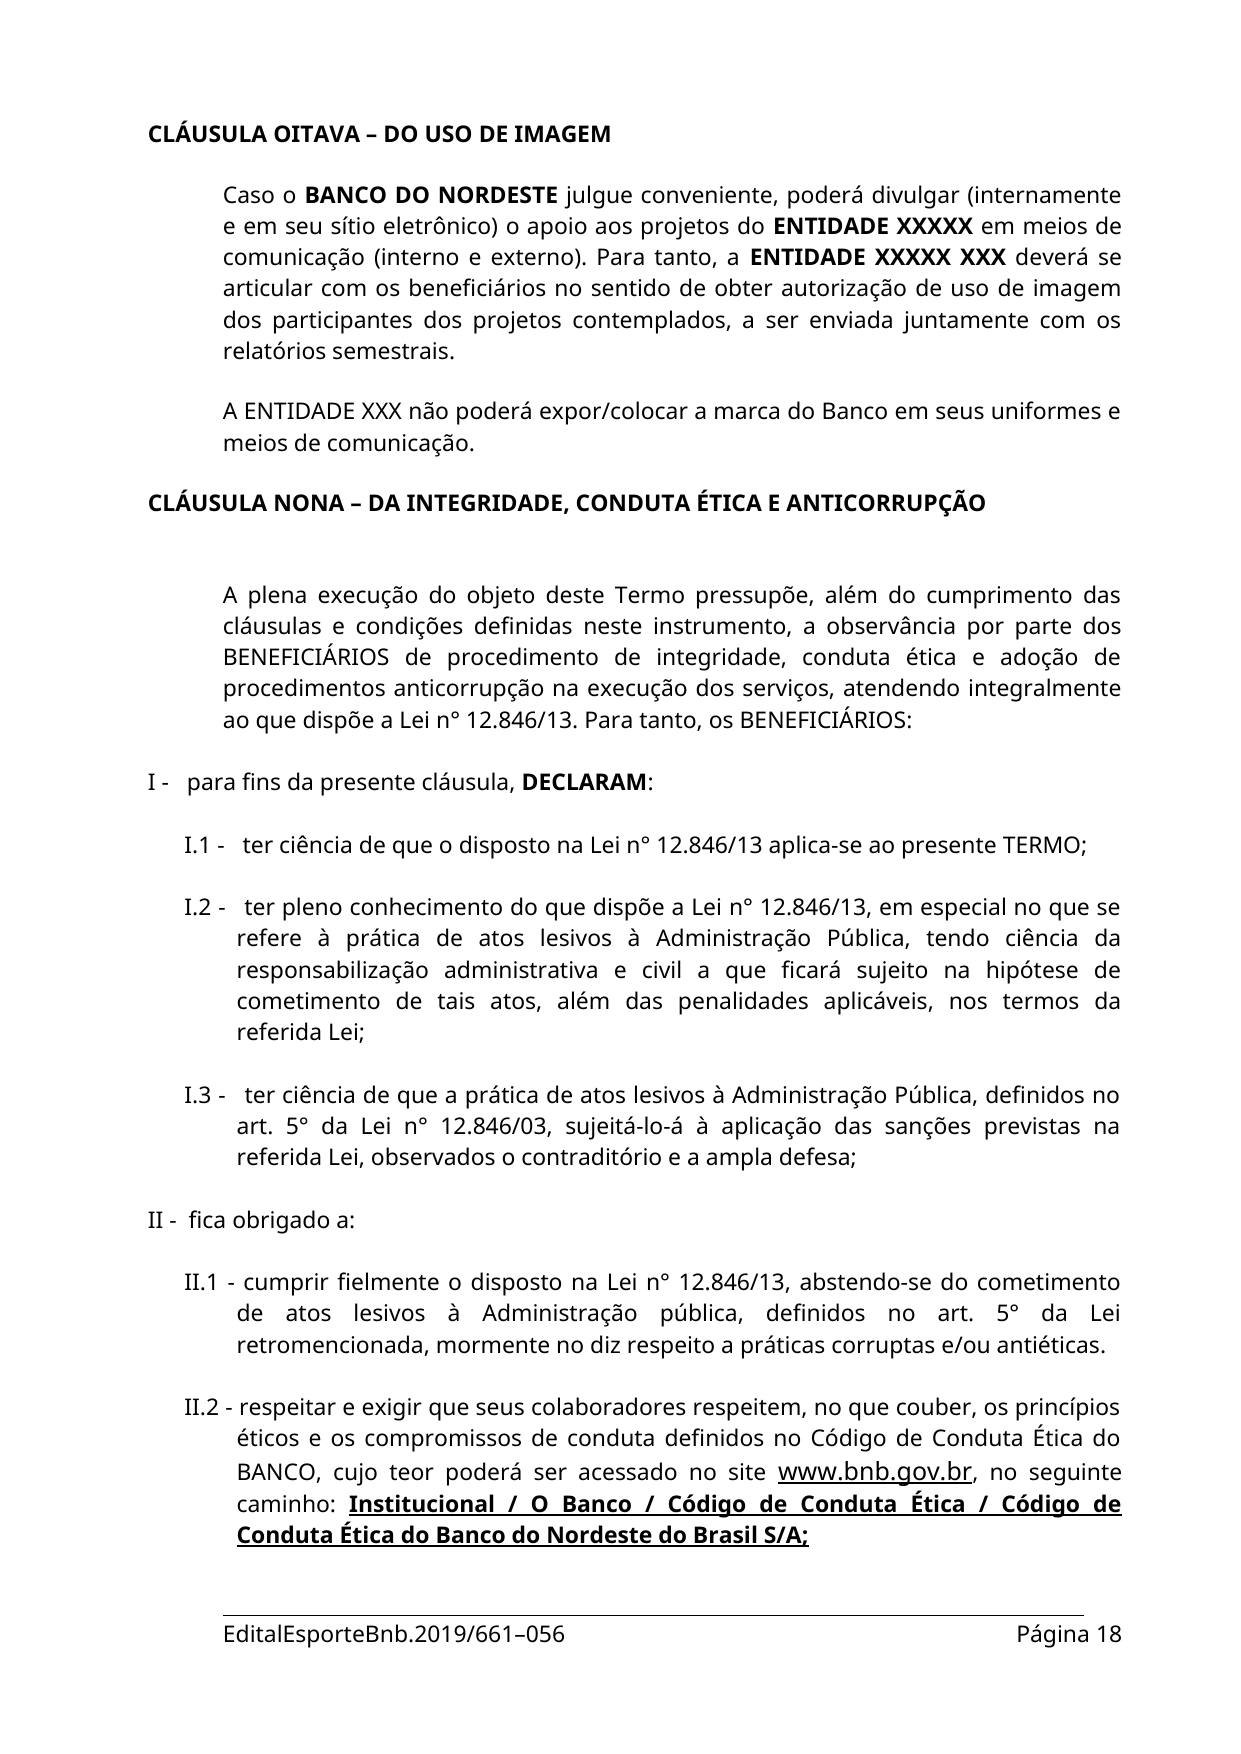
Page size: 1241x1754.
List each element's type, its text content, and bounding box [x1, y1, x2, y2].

text Caso o BANCO DO NORDESTE julgue conveniente, poderá divulgar (internamente e em seu sítio eletrônico) o apoio aos projetos do ENTIDADE XXXXX em meios de comunicação (interno e externo). Para tanto, a ENTIDADE XXXXX XXX deverá se articular com os beneficiários no sentido de obter autorização de uso de imagem dos participantes dos projetos contemplados, a ser enviada juntamente com os relatórios semestrais. [223, 178, 1122, 366]
text I - para fins da presente cláusula, DECLARAM: [148, 766, 1122, 797]
text II.1 - cumprir fielmente o disposto na Lei n° 12.846/13, abstendo-se do cometimento de atos lesivos à Administração pública, definidos no art. 5° da Lei retromencionada, mormente no diz respeito a práticas corruptas e/ou antiéticas. [184, 1266, 1122, 1360]
text A ENTIDADE XXX não poderá expor/colocar a marca do Banco em seus uniformes e meios de comunicação. [223, 395, 1122, 458]
text I.2 - ter pleno conhecimento do que dispõe a Lei n° 12.846/13, em especial no que se refere à prática de atos lesivos à Administração Pública, tendo ciência da responsabilização administrativa e civil a que ficará sujeito na hipótese de cometimento de tais atos, além das penalidades aplicáveis, nos termos da referida Lei; [184, 891, 1122, 1047]
text A plena execução do objeto deste Termo pressupõe, além do cumprimento das cláusulas e condições definidas neste instrumento, a observância por parte dos BENEFICIÁRIOS de procedimento de integridade, conduta ética e adoção de procedimentos anticorrupção na execução dos serviços, atendendo integralmente ao que dispõe a Lei n° 12.846/13. Para tanto, os BENEFICIÁRIOS: [223, 578, 1122, 735]
text CLÁUSULA NONA – DA INTEGRIDADE, CONDUTA ÉTICA E ANTICORRUPÇÃO [148, 487, 1122, 518]
text CLÁUSULA OITAVA – DO USO DE IMAGEM [148, 118, 1122, 149]
text II - fica obrigado a: [148, 1203, 1122, 1235]
text I.1 - ter ciência de que o disposto na Lei n° 12.846/13 aplica-se ao presente TERMO; [184, 828, 1122, 860]
text II.2 - respeitar e exigir que seus colaboradores respeitem, no que couber, os princípios éticos e os compromissos de conduta definidos no Código de Conduta Ética do BANCO, cujo teor poderá ser acessado no site www.bnb.gov.br, no seguinte caminho: Institucional / O Banco / Código de Conduta Ética / Código de Conduta Ética do Banco do Nordeste do Brasil S/A; [184, 1391, 1122, 1550]
text I.3 - ter ciência de que a prática de atos lesivos à Administração Pública, definidos no art. 5° da Lei n° 12.846/03, sujeitá-lo-á à aplicação das sanções previstas na referida Lei, observados o contraditório e a ampla defesa; [184, 1078, 1122, 1172]
